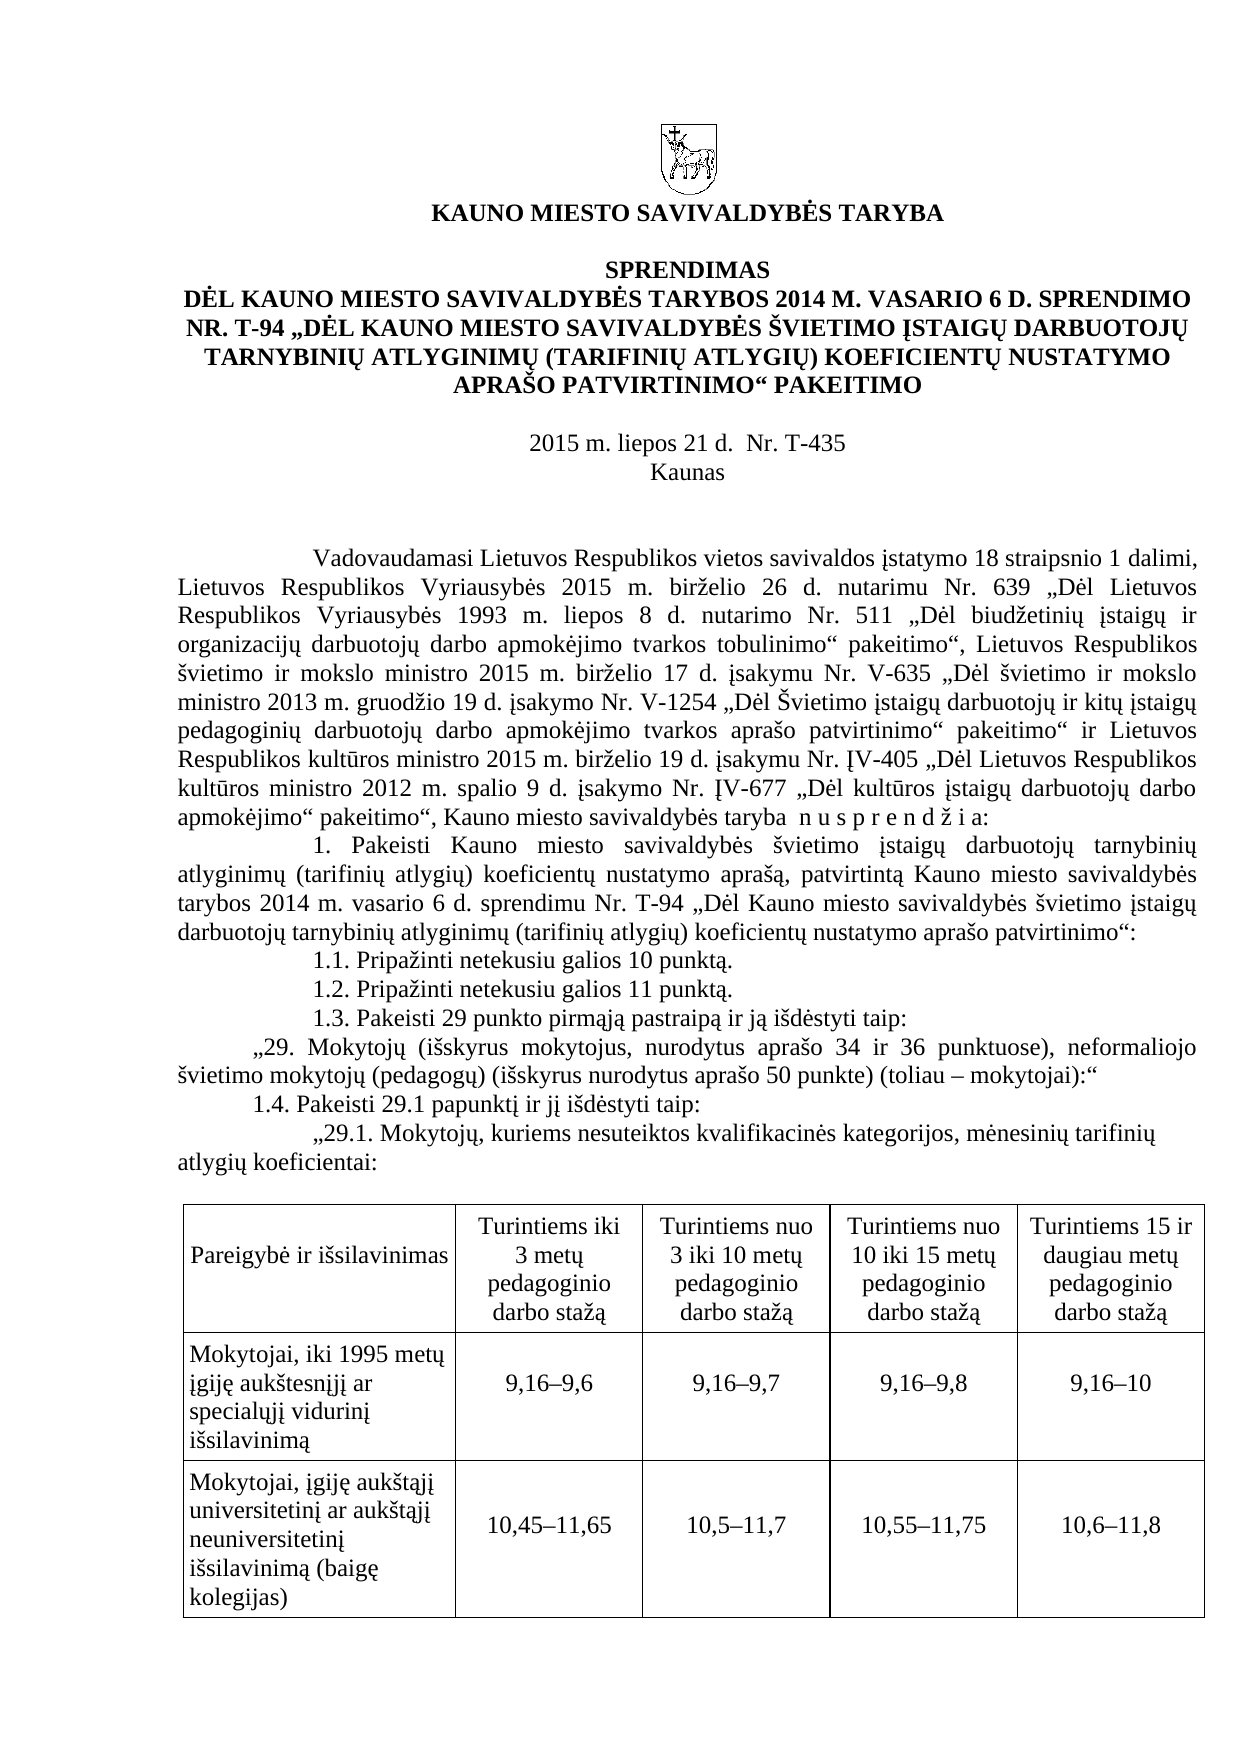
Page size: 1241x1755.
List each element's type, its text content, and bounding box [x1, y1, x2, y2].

text 1. Pakeisti Kauno miesto savivaldybės švietimo įstaigų darbuotojų tarnybinių atlyginimų (tarifinių atlygių) koeficientų nustatymo aprašą, patvirtintą Kauno miesto savivaldybės tarybos 2014 m. vasario 6 d. sprendimu Nr. T-94 „Dėl Kauno miesto savivaldybės švietimo įstaigų darbuotojų tarnybinių atlyginimų (tarifinių atlygių) koeficientų nustatymo aprašo patvirtinimo“: [177, 830, 1198, 945]
table_cell Mokytojai, iki 1995 metų įgiję aukštesnįjį ar specialųjį vidurinį išsilavinimą [184, 1333, 455, 1460]
table_cell 9,16–9,6 [456, 1333, 642, 1460]
table_cell 9,16–9,7 [643, 1333, 829, 1460]
table_cell Mokytojai, įgiję aukštąjį universitetinį ar aukštąjį neuniversitetinį išsilavinimą (baigę kolegijas) [184, 1461, 455, 1617]
text Kaunas [177, 457, 1198, 485]
text DĖL KAUNO MIESTO SAVIVALDYBĖS TARYBOS 2014 M. VASARIO 6 D. SPRENDIMO NR. T-94 „DĖL KAUNO MIESTO SAVIVALDYBĖS ŠVIETIMO ĮSTAIGŲ DARBUOTOJŲ TARNYBINIŲ ATLYGINIMŲ (TARIFINIŲ ATLYGIŲ) KOEFICIENTŲ NUSTATYMO APRAŠO PATVIRTINIMO“ PAKEITIMO [177, 284, 1198, 399]
table_cell 10,6–11,8 [1018, 1461, 1204, 1617]
text 2015 m. liepos 21 d. Nr. T-435 [177, 428, 1198, 457]
table_header Turintiems 15 ir daugiau metų pedagoginio darbo stažą [1018, 1205, 1204, 1332]
table_header Turintiems iki 3 metų pedagoginio darbo stažą [456, 1205, 642, 1332]
table_header Turintiems nuo 10 iki 15 metų pedagoginio darbo stažą [831, 1205, 1017, 1332]
table_cell 9,16–10 [1018, 1333, 1204, 1460]
table_header Turintiems nuo 3 iki 10 metų pedagoginio darbo stažą [643, 1205, 829, 1332]
text 1.1. Pripažinti netekusiu galios 10 punktą. [312, 945, 1198, 974]
text 1.3. Pakeisti 29 punkto pirmąją pastraipą ir ją išdėstyti taip: [312, 1003, 1198, 1032]
text KAUNO MIESTO SAVIVALDYBĖS TARYBA [177, 198, 1198, 227]
text SPRENDIMAS [177, 255, 1198, 284]
table_cell 10,55–11,75 [831, 1461, 1017, 1617]
text Vadovaudamasi Lietuvos Respublikos vietos savivaldos įstatymo 18 straipsnio 1 dalimi, Lietuvos Respublikos Vyriausybės 2015 m. birželio 26 d. nutarimu Nr. 639 „Dėl Lietuvos Respublikos Vyriausybės 1993 m. liepos 8 d. nutarimo Nr. 511 „Dėl biudžetinių įstaigų ir organizacijų darbuotojų darbo apmokėjimo tvarkos tobulinimo“ pakeitimo“, Lietuvos Respublikos švietimo ir mokslo ministro 2015 m. birželio 17 d. įsakymu Nr. V-635 „Dėl švietimo ir mokslo ministro 2013 m. gruodžio 19 d. įsakymo Nr. V-1254 „Dėl Švietimo įstaigų darbuotojų ir kitų įstaigų pedagoginių darbuotojų darbo apmokėjimo tvarkos aprašo patvirtinimo“ pakeitimo“ ir Lietuvos Respublikos kultūros ministro 2015 m. birželio 19 d. įsakymu Nr. ĮV-405 „Dėl Lietuvos Respublikos kultūros ministro 2012 m. spalio 9 d. įsakymo Nr. ĮV-677 „Dėl kultūros įstaigų darbuotojų darbo apmokėjimo“ pakeitimo“, Kauno miesto savivaldybės taryba n u s p r e n d ž i a: [177, 543, 1198, 830]
table_cell 9,16–9,8 [831, 1333, 1017, 1460]
text 1.2. Pripažinti netekusiu galios 11 punktą. [312, 974, 1198, 1003]
text 1.4. Pakeisti 29.1 papunktį ir jį išdėstyti taip: [177, 1089, 1198, 1118]
text „29.1. Mokytojų, kuriems nesuteiktos kvalifikacinės kategorijos, mėnesinių tarifinių atlygių koeficientai: [177, 1118, 1198, 1175]
table_header Pareigybė ir išsilavinimas [184, 1205, 455, 1332]
table_cell 10,45–11,65 [456, 1461, 642, 1617]
text „29. Mokytojų (išskyrus mokytojus, nurodytus aprašo 34 ir 36 punktuose), neformaliojo švietimo mokytojų (pedagogų) (išskyrus nurodytus aprašo 50 punkte) (toliau – mokytojai):“ [177, 1032, 1198, 1089]
table_cell 10,5–11,7 [643, 1461, 829, 1617]
